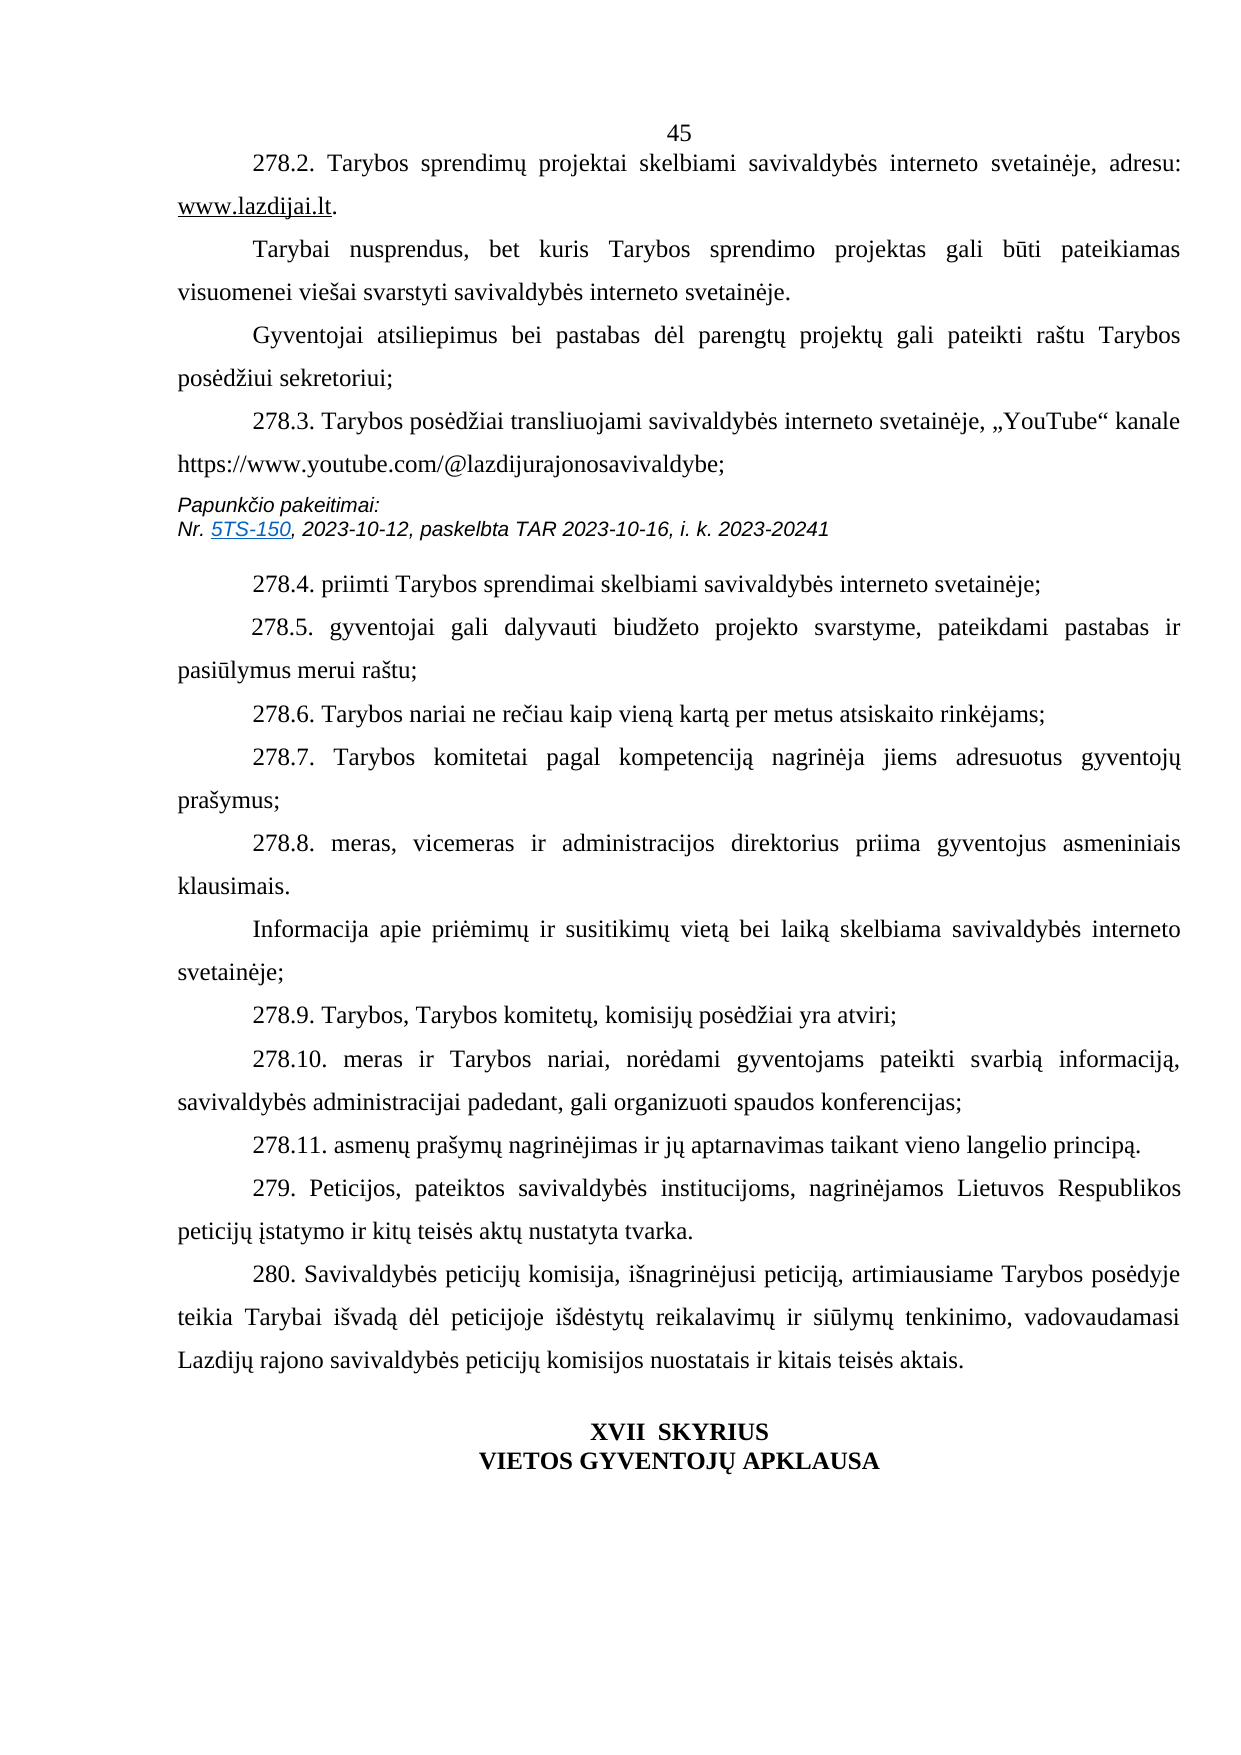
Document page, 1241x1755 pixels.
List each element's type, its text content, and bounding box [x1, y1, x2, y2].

text 279. Peticijos, pateiktos savivaldybės institucijoms, nagrinėjamos Lietuvos Respublikos peticijų įstatymo ir kitų teisės aktų nustatyta tvarka. [177, 1173, 1181, 1245]
text 278.4. priimti Tarybos sprendimai skelbiami savivaldybės interneto svetainėje; [252, 569, 1181, 598]
text Informacija apie priėmimų ir susitikimų vietą bei laiką skelbiama savivaldybės interneto svetainėje; [177, 914, 1181, 986]
text Nr. 5TS-150, 2023-10-12, paskelbta TAR 2023-10-16, i. k. 2023-20241 [177, 517, 1181, 541]
text 278.2. Tarybos sprendimų projektai skelbiami savivaldybės interneto svetainėje, adresu: www.lazdijai.lt. [177, 148, 1181, 219]
text 278.11. asmenų prašymų nagrinėjimas ir jų aptarnavimas taikant vieno langelio principą. [177, 1130, 1181, 1159]
text XVII SKYRIUS [177, 1417, 1181, 1446]
text Gyventojai atsiliepimus bei pastabas dėl parengtų projektų gali pateikti raštu Tarybos posėdžiui sekretoriui; [177, 320, 1181, 392]
text 278.9. Tarybos, Tarybos komitetų, komisijų posėdžiai yra atviri; [177, 1001, 1181, 1029]
text 280. Savivaldybės peticijų komisija, išnagrinėjusi peticiją, artimiausiame Tarybos posėdyje teikia Tarybai išvadą dėl peticijoje išdėstytų reikalavimų ir siūlymų tenkinimo, vadovaudamasi Lazdijų rajono savivaldybės peticijų komisijos nuostatais ir kitais teisės aktais. [177, 1259, 1181, 1374]
text 278.6. Tarybos nariai ne rečiau kaip vieną kartą per metus atsiskaito rinkėjams; [177, 699, 1181, 727]
text 278.3. Tarybos posėdžiai transliuojami savivaldybės interneto svetainėje, „YouTube“ kanale https://www.youtube.com/@lazdijurajonosavivaldybe; [177, 406, 1181, 478]
text 278.10. meras ir Tarybos nariai, norėdami gyventojams pateikti svarbią informaciją, savivaldybės administracijai padedant, gali organizuoti spaudos konferencijas; [177, 1044, 1181, 1116]
text Papunkčio pakeitimai: [177, 493, 1181, 517]
text 278.7. Tarybos komitetai pagal kompetenciją nagrinėja jiems adresuotus gyventojų prašymus; [177, 742, 1181, 814]
text VIETOS GYVENTOJŲ APKLAUSA [177, 1446, 1181, 1475]
text 278.5. gyventojai gali dalyvauti biudžeto projekto svarstyme, pateikdami pastabas ir pasiūlymus merui raštu; [177, 612, 1181, 684]
text Tarybai nusprendus, bet kuris Tarybos sprendimo projektas gali būti pateikiamas visuomenei viešai svarstyti savivaldybės interneto svetainėje. [177, 234, 1181, 306]
text 278.8. meras, vicemeras ir administracijos direktorius priima gyventojus asmeniniais klausimais. [177, 828, 1181, 900]
